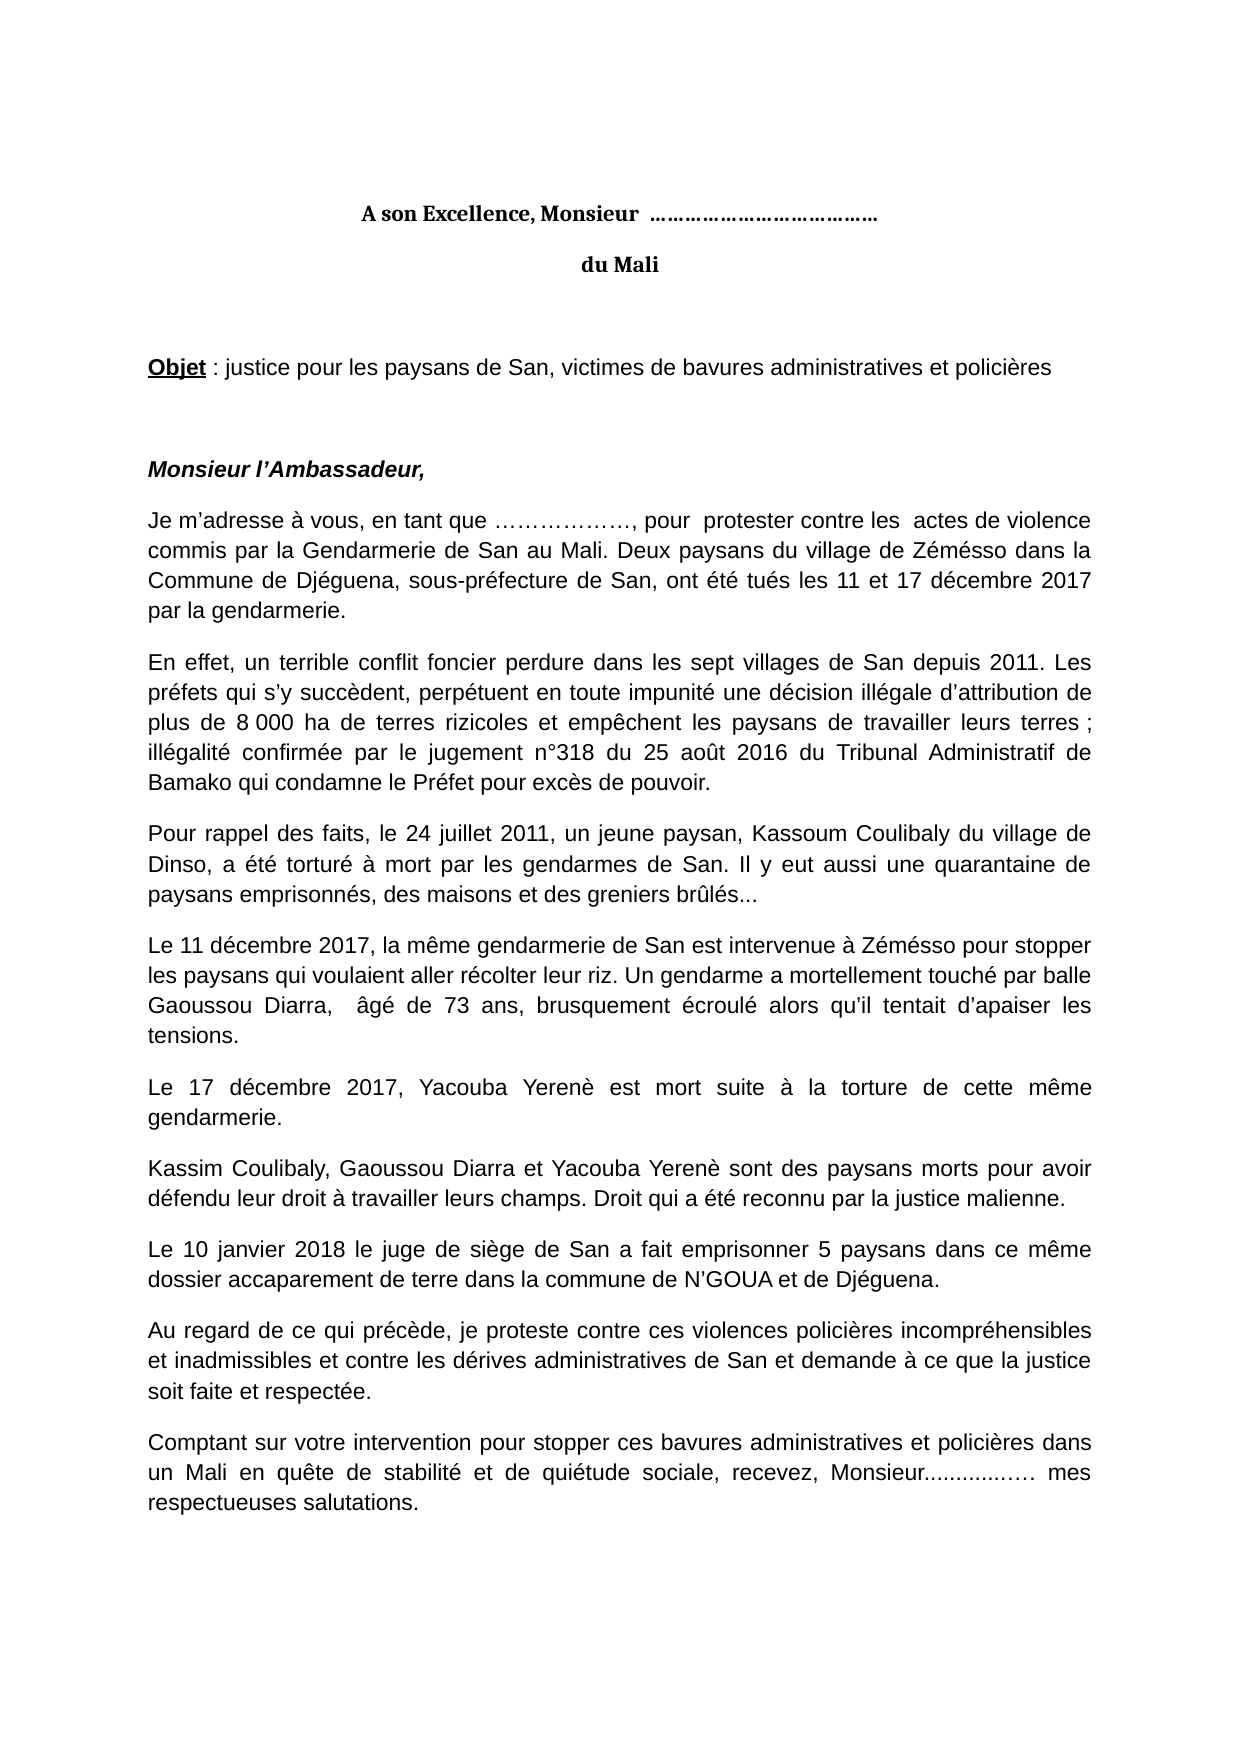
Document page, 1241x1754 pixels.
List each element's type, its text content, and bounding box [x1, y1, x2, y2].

text Je m’adresse à vous, en tant que ………………, pour protester contre les actes de violence commis par la Gendarmerie de San au Mali. Deux paysans du village de Zémésso dans la Commune de Djéguena, sous-préfecture de San, ont été tués les 11 et 17 décembre 2017 par la gendarmerie. [148, 507, 1093, 624]
text Pour rappel des faits, le 24 juillet 2011, un jeune paysan, Kassoum Coulibaly du village de Dinso, a été torturé à mort par les gendarmes de San. Il y eut aussi une quarantaine de paysans emprisonnés, des maisons et des greniers brûlés... [148, 820, 1093, 907]
text Monsieur l’Ambassadeur, [148, 456, 1093, 482]
text Au regard de ce qui précède, je proteste contre ces violences policières incompréhensibles et inadmissibles et contre les dérives administratives de San et demande à ce que la justice soit faite et respectée. [148, 1317, 1093, 1404]
text du Mali [148, 252, 1093, 278]
text Le 11 décembre 2017, la même gendarmerie de San est intervenue à Zémésso pour stopper les paysans qui voulaient aller récolter leur riz. Un gendarme a mortellement touché par balle Gaoussou Diarra, âgé de 73 ans, brusquement écroulé alors qu’il tentait d’apaiser les tensions. [148, 932, 1093, 1049]
text Le 17 décembre 2017, Yacouba Yerenè est mort suite à la torture de cette même gendarmerie. [148, 1073, 1093, 1130]
text Kassim Coulibaly, Gaoussou Diarra et Yacouba Yerenè sont des paysans morts pour avoir défendu leur droit à travailler leurs champs. Droit qui a été reconnu par la justice malienne. [148, 1155, 1093, 1211]
text Le 10 janvier 2018 le juge de siège de San a fait emprisonner 5 paysans dans ce même dossier accaparement de terre dans la commune de N’GOUA et de Djéguena. [148, 1236, 1093, 1293]
text A son Excellence, Monsieur ………………………………… [148, 201, 1093, 227]
text Comptant sur votre intervention pour stopper ces bavures administratives et policières dans un Mali en quête de stabilité et de quiétude sociale, recevez, Monsieur.............…. mes respectueuses salutations. [148, 1429, 1093, 1516]
text Objet : justice pour les paysans de San, victimes de bavures administratives et policières [148, 354, 1093, 380]
text En effet, un terrible conflit foncier perdure dans les sept villages de San depuis 2011. Les préfets qui s’y succèdent, perpétuent en toute impunité une décision illégale d’attribution de plus de 8 000 ha de terres rizicoles et empêchent les paysans de travailler leurs terres ; illégalité confirmée par le jugement n°318 du 25 août 2016 du Tribunal Administratif de Bamako qui condamne le Préfet pour excès de pouvoir. [148, 648, 1093, 796]
